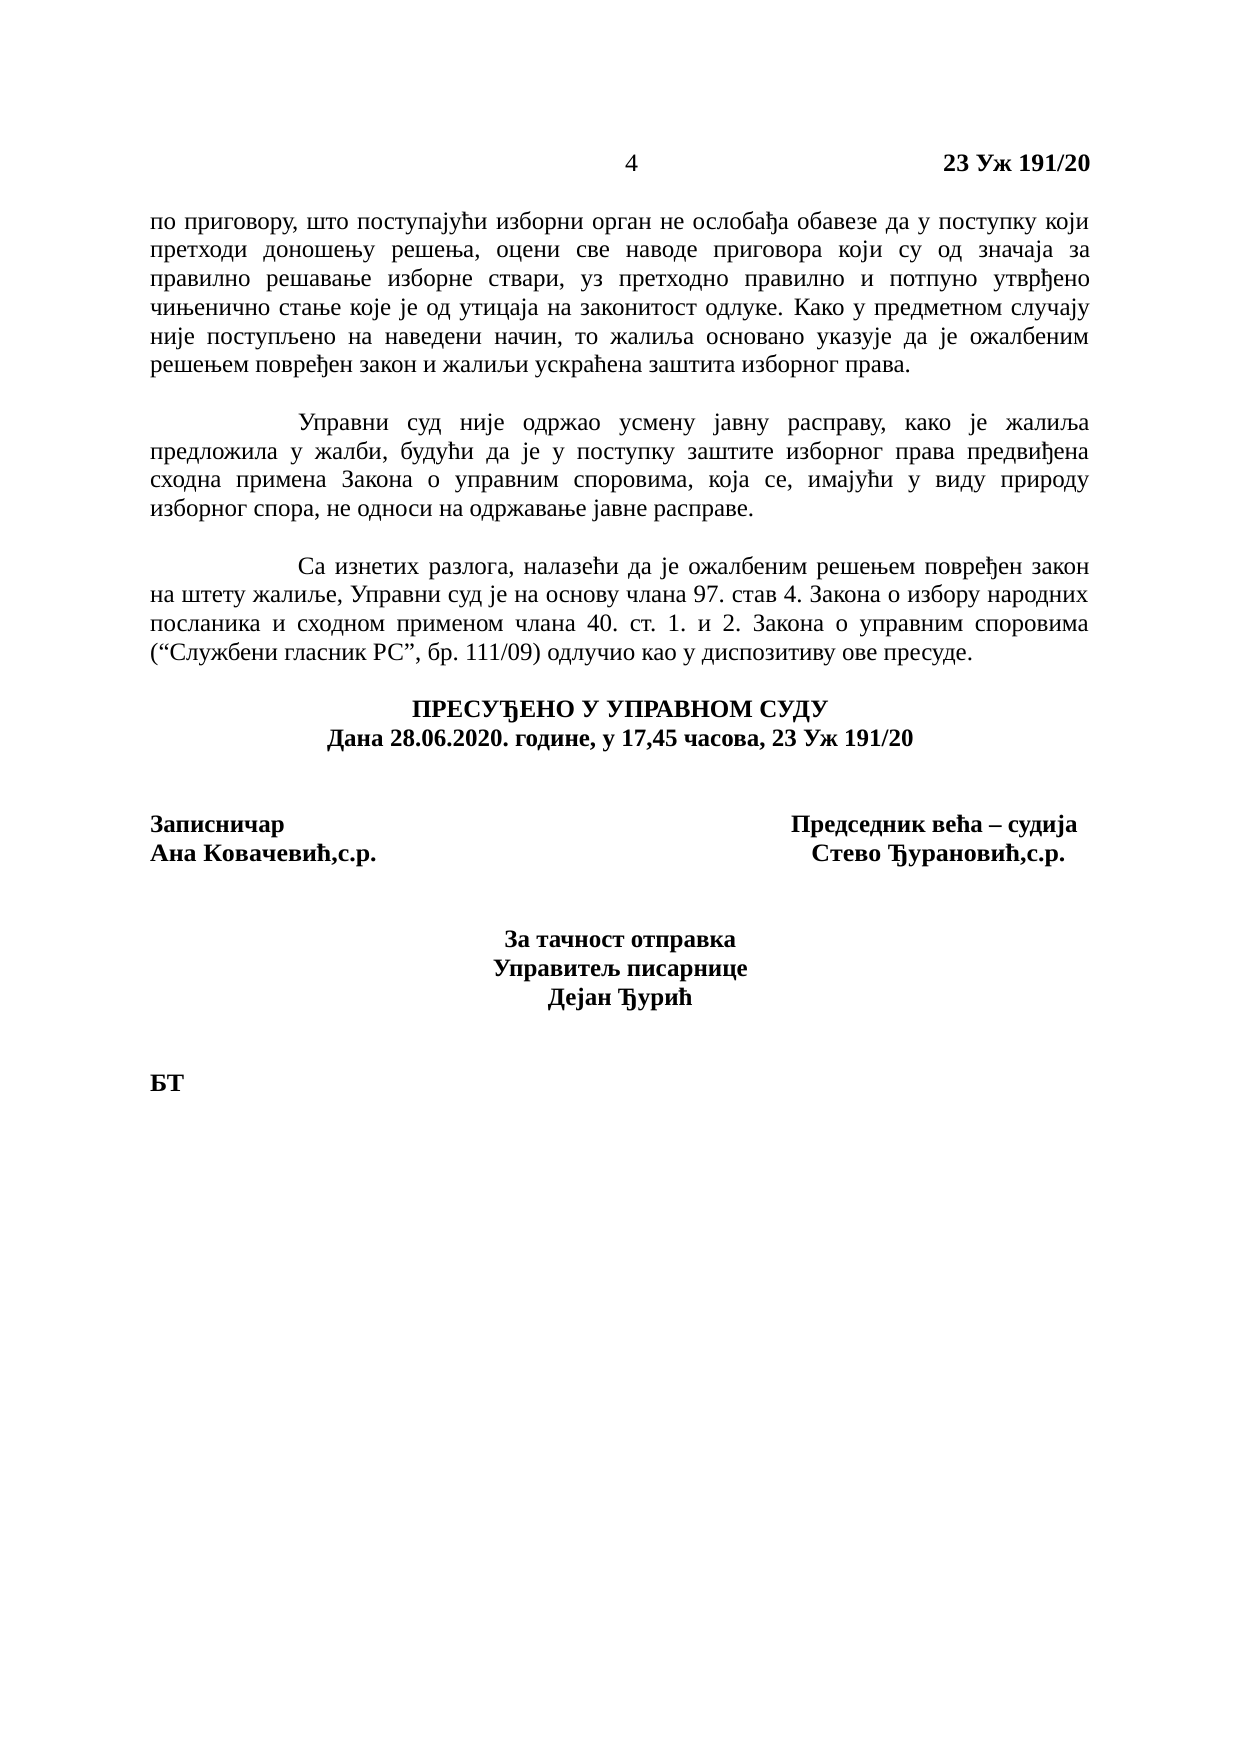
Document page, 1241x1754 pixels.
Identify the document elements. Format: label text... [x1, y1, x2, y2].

text Записничар Председник већа – судија [150, 809, 1090, 838]
text За тачност отправка [150, 924, 1090, 953]
text Дана 28.06.2020. године, у 17,45 часова, 23 Уж 191/20 [150, 723, 1090, 752]
text Дејан Ђурић [150, 982, 1090, 1011]
text по приговору, што поступајући изборни орган не ослобађа обавезе да у поступку који претходи доношењу решења, оцени све наводе приговора који су од значаја за правилно решавање изборне ствари, уз претходно правилно и потпуно утврђено чињенично стање које је од утицаја на законитост одлуке. Како у предметном случају није поступљено на наведени начин, то жалиља основано указује да је ожалбеним решењем повређен закон и жалиљи ускраћена заштита изборног права. [150, 206, 1090, 378]
text БT [150, 1068, 1090, 1097]
text Управни суд није одржао усмену јавну расправу, како је жалиља предложила у жалби, будући да је у поступку заштите изборног права предвиђена сходна примена Закона о управним споровима, која се, имајући у виду природу изборног спора, не односи на одржавање јавне расправе. [150, 407, 1090, 522]
text Управитељ писарнице [150, 953, 1090, 982]
text ПРЕСУЂЕНО У УПРАВНОМ СУДУ [150, 694, 1090, 723]
text Са изнетих разлога, налазећи да је ожалбеним решењем повређен закон на штету жалиље, Управни суд је на основу члана 97. став 4. Закона о избору народних посланика и сходном применом члана 40. ст. 1. и 2. Закона о управним споровима (“Службени гласник РС”, бр. 111/09) одлучио као у диспозитиву ове пресуде. [150, 551, 1090, 666]
text Ана Ковачевић,с.р. Стево Ђурановић,с.р. [150, 838, 1090, 867]
